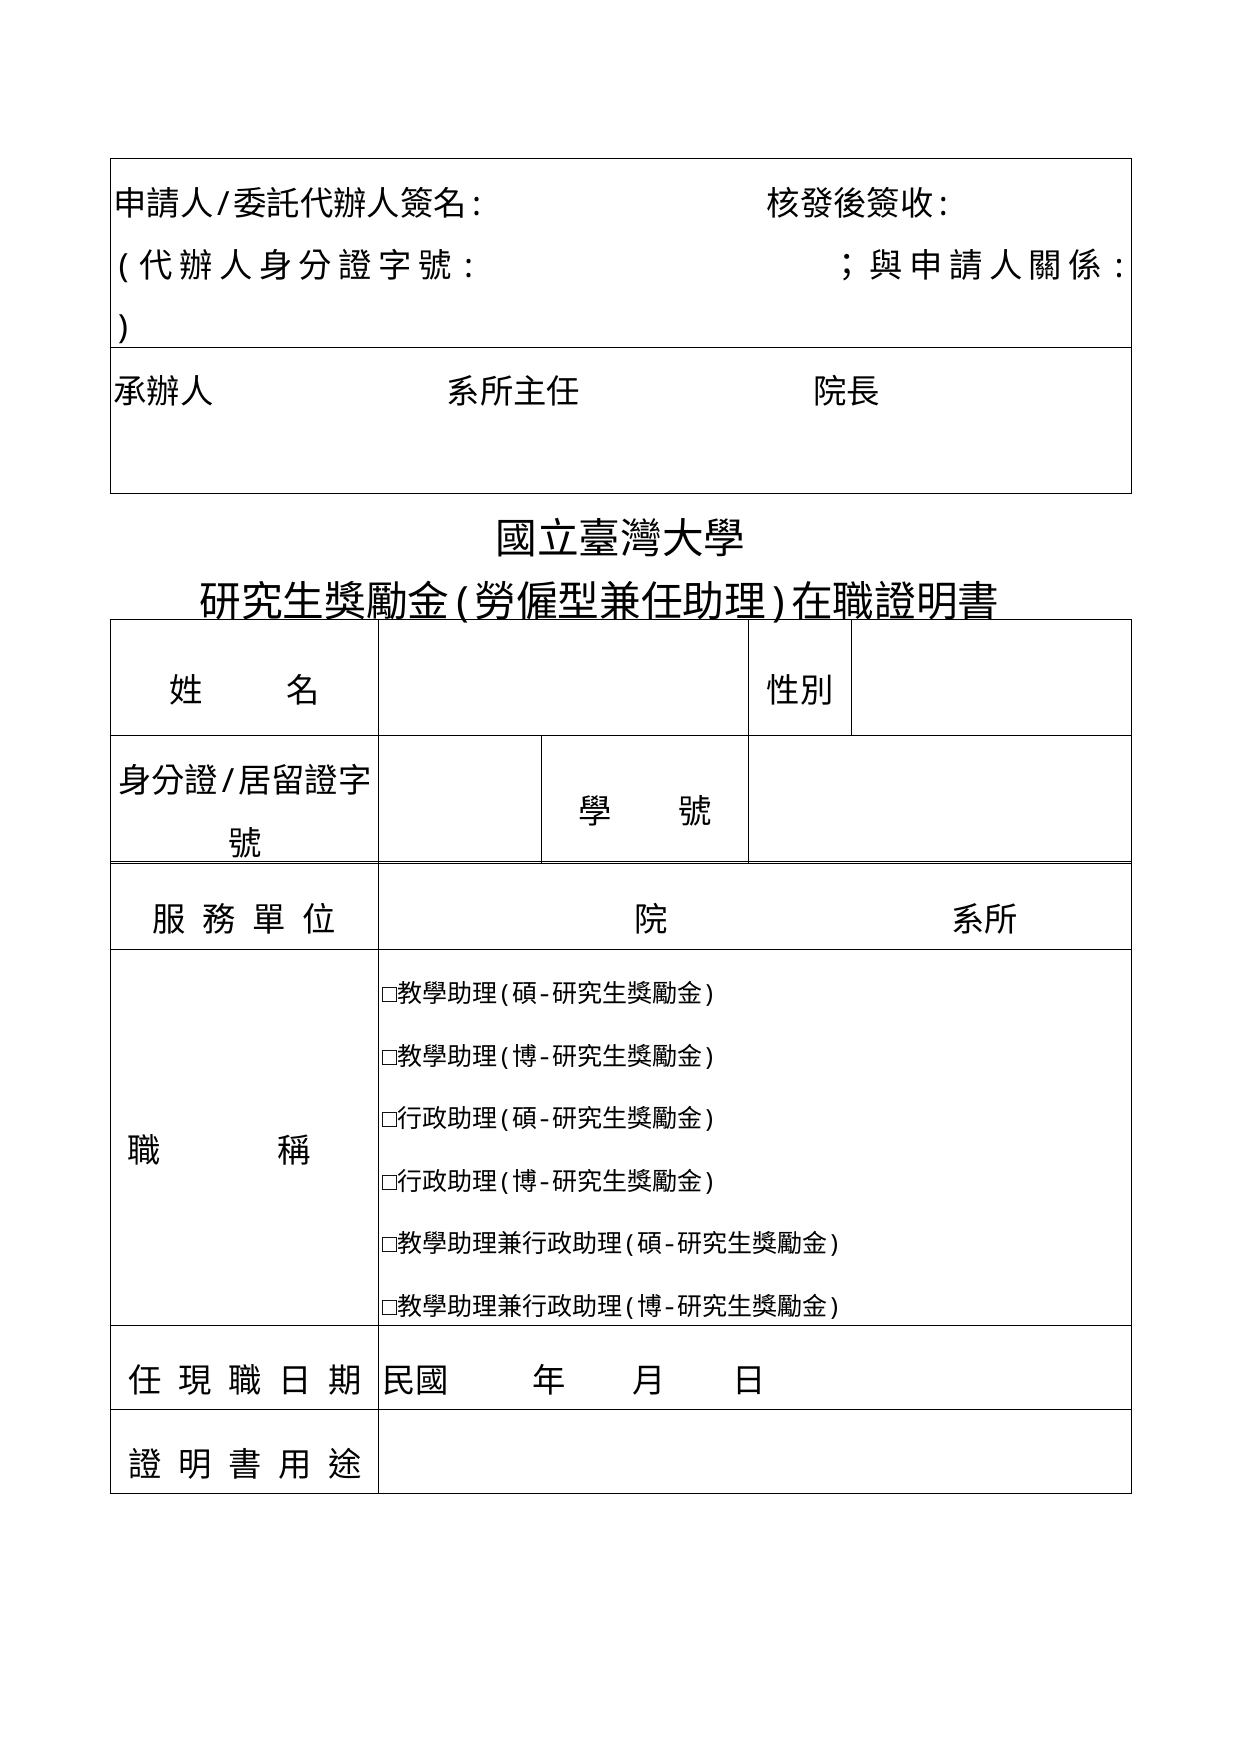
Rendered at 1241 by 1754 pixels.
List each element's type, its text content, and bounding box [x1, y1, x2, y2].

table_cell □教學助理(碩-研究生獎勵金) □教學助理(博-研究生獎勵金) □行政助理(碩-研究生獎勵金) □行政助理(博-研究生獎勵金) □教學助理兼行政助理(碩-研究生獎勵金) □教學助理兼行政助理(博-研究生獎勵金) [379, 950, 1131, 1325]
table_cell 承辦人 系所主任 院長 [111, 348, 1131, 493]
table_cell 服 務 單 位 [111, 864, 378, 949]
table_cell 任 現 職 日 期 [111, 1326, 378, 1409]
text 研究生獎勵金(勞僱型兼任助理)在職證明書 [187, 557, 1053, 619]
table_cell 證 明 書 用 途 [111, 1410, 378, 1493]
table_cell 院 系所 [379, 864, 1131, 949]
table_cell [749, 736, 1131, 861]
table_cell [379, 736, 541, 861]
table_cell 身分證/居留證字號 [111, 736, 378, 861]
table_cell 學 號 [542, 736, 748, 861]
table_header [852, 620, 1131, 735]
table_cell 職 稱 [111, 950, 378, 1325]
table_cell [379, 1410, 1131, 1493]
text 國立臺灣大學 [187, 494, 1053, 557]
table_cell 申請人/委託代辦人簽名: 核發後簽收: (代辦人身分證字號: ；與申請人關係: ) [111, 159, 1131, 347]
table_header 姓 名 [111, 620, 378, 735]
table_header [379, 620, 748, 735]
table_cell 民國 年 月 日 [379, 1326, 1131, 1409]
table_header 性別 [749, 620, 851, 735]
